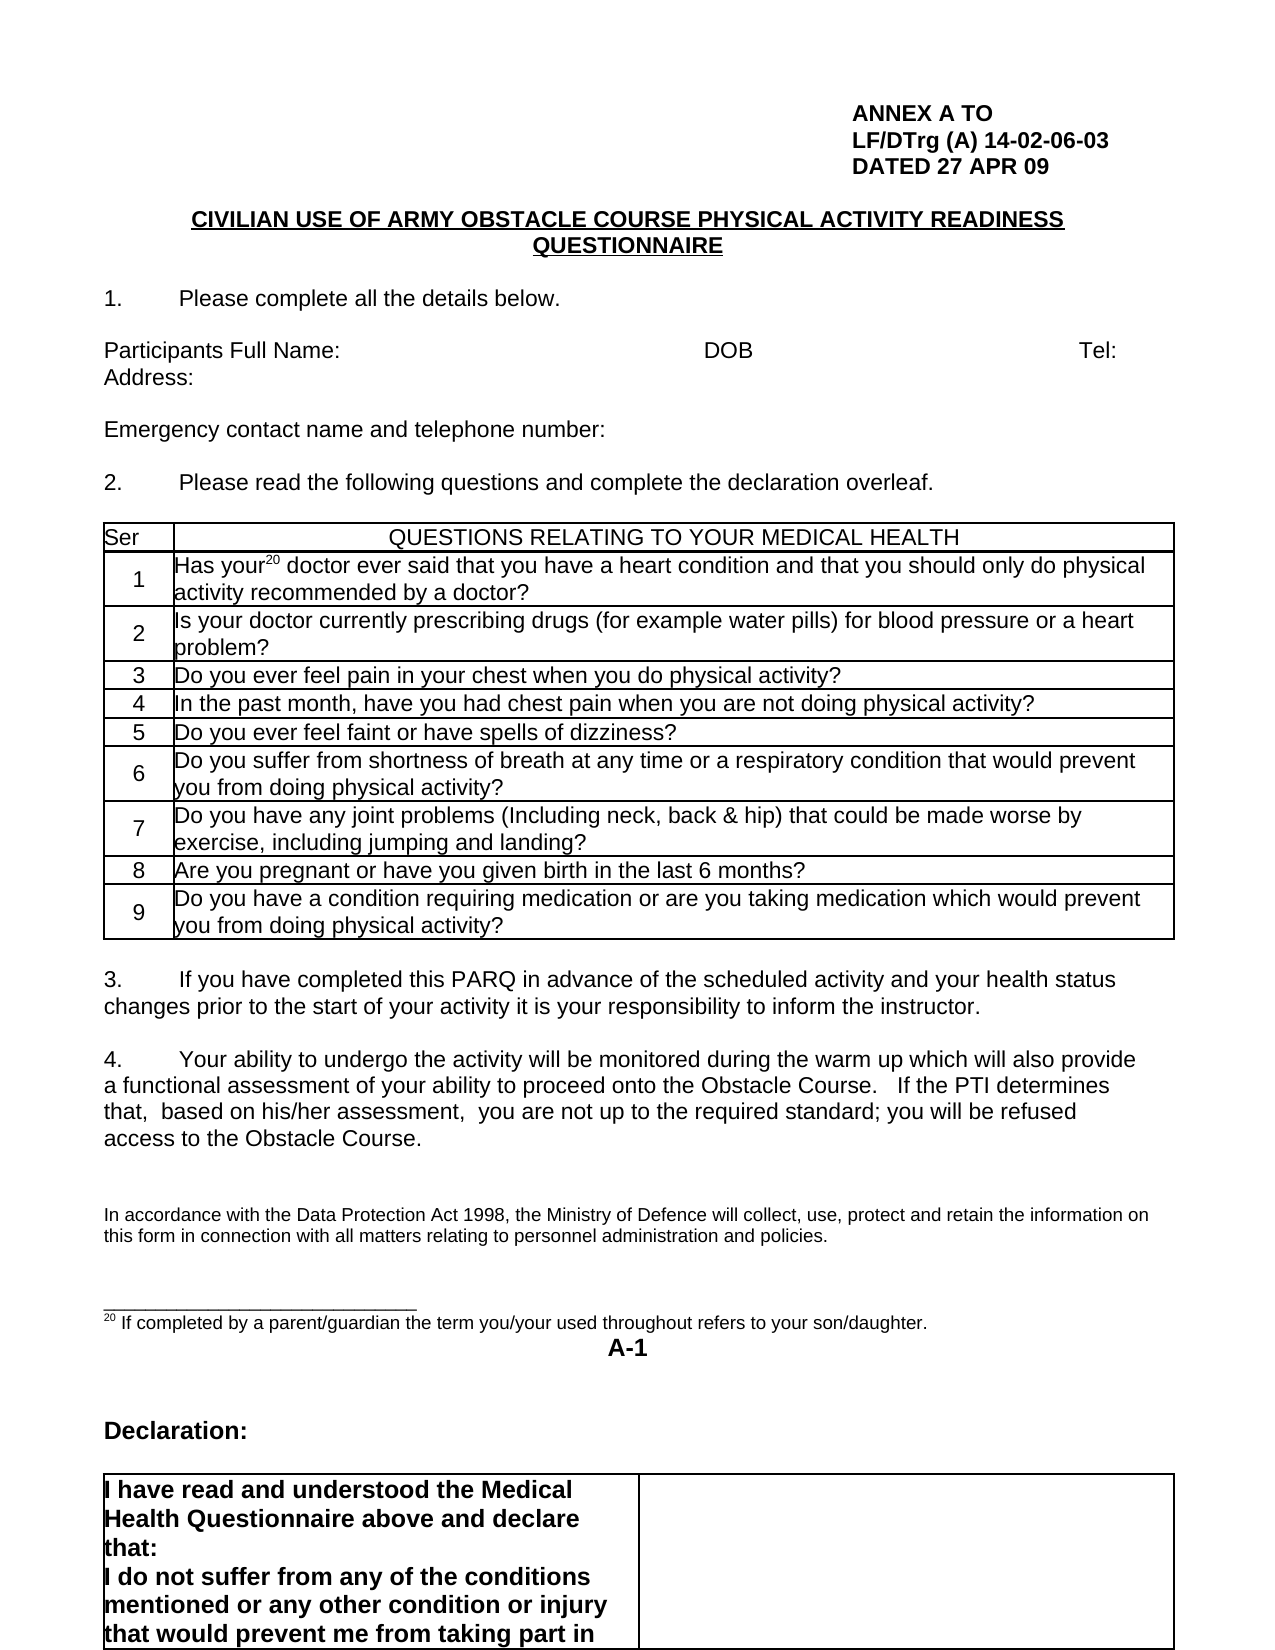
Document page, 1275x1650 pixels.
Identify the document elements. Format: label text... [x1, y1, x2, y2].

table_cell Are you pregnant or have you given birth in the last 6 months? [175, 857, 1173, 883]
text Participants Full Name: DOB Tel: [103, 337, 1152, 364]
table_header QUESTIONS RELATING TO YOUR MEDICAL HEALTH [175, 524, 1173, 550]
table_header [640, 1475, 1173, 1648]
table_cell Has your20 doctor ever said that you have a heart condition and that you should only do physical activity recommended by a doctor? [175, 553, 1173, 605]
table_cell 6 [105, 747, 173, 800]
text LF/DTrg (A) 14-02-06-03 [103, 127, 1152, 153]
text CIVILIAN USE OF ARMY OBSTACLE COURSE PHYSICAL ACTIVITY READINESS QUESTIONNAIRE [103, 206, 1152, 258]
text ______________________________ [103, 1290, 1152, 1311]
table_cell 5 [105, 719, 173, 745]
table_cell Do you suffer from shortness of breath at any time or a respiratory condition that would prevent you from doing physical activity? [175, 747, 1173, 800]
table_header I have read and understood the Medical Health Questionnaire above and declare that: I do not suffer from any of the conditions mentioned or any other condition or injury that would prevent me from taking part in [105, 1475, 638, 1648]
text DATED 27 APR 09 [103, 153, 1152, 179]
table_cell Do you have a condition requiring medication or are you taking medication which would prevent you from doing physical activity? [175, 885, 1173, 938]
text 1. Please complete all the details below. [103, 285, 1152, 311]
table_cell 3 [105, 662, 173, 688]
text 20 If completed by a parent/guardian the term you/your used throughout refers to your son/daughter. [103, 1311, 1152, 1333]
text Address: [103, 364, 1152, 390]
table_cell Do you have any joint problems (Including neck, back & hip) that could be made worse by exercise, including jumping and landing? [175, 802, 1173, 855]
text Declaration: [103, 1416, 1152, 1444]
table_cell 9 [105, 885, 173, 938]
text 2. Please read the following questions and complete the declaration overleaf. [103, 469, 1152, 496]
table_cell 2 [105, 607, 173, 660]
text 4. Your ability to undergo the activity will be monitored during the warm up which will also provide a functional assessment of your ability to proceed onto the Obstacle Course. If the PTI determines that, based on his/her assessment, you are not up to the required standard; you will be refused access to the Obstacle Course. [103, 1046, 1152, 1151]
text Emergency contact name and telephone number: [103, 416, 1152, 443]
table_cell In the past month, have you had chest pain when you are not doing physical activity? [175, 690, 1173, 717]
table_cell Is your doctor currently prescribing drugs (for example water pills) for blood pressure or a heart problem? [175, 607, 1173, 660]
text A-1 [103, 1333, 1152, 1362]
table_cell 7 [105, 802, 173, 855]
text 3. If you have completed this PARQ in advance of the scheduled activity and your health status changes prior to the start of your activity it is your responsibility to inform the instructor. [103, 966, 1152, 1019]
text In accordance with the Data Protection Act 1998, the Ministry of Defence will collect, use, protect and retain the information on this form in connection with all matters relating to personnel administration and policies. [103, 1204, 1152, 1247]
table_cell Do you ever feel faint or have spells of dizziness? [175, 719, 1173, 745]
table_cell 4 [105, 690, 173, 717]
table_header Ser [105, 524, 173, 550]
table_cell 1 [105, 553, 173, 605]
table_cell 8 [105, 857, 173, 883]
text ANNEX A TO [103, 100, 1152, 127]
table_cell Do you ever feel pain in your chest when you do physical activity? [175, 662, 1173, 688]
